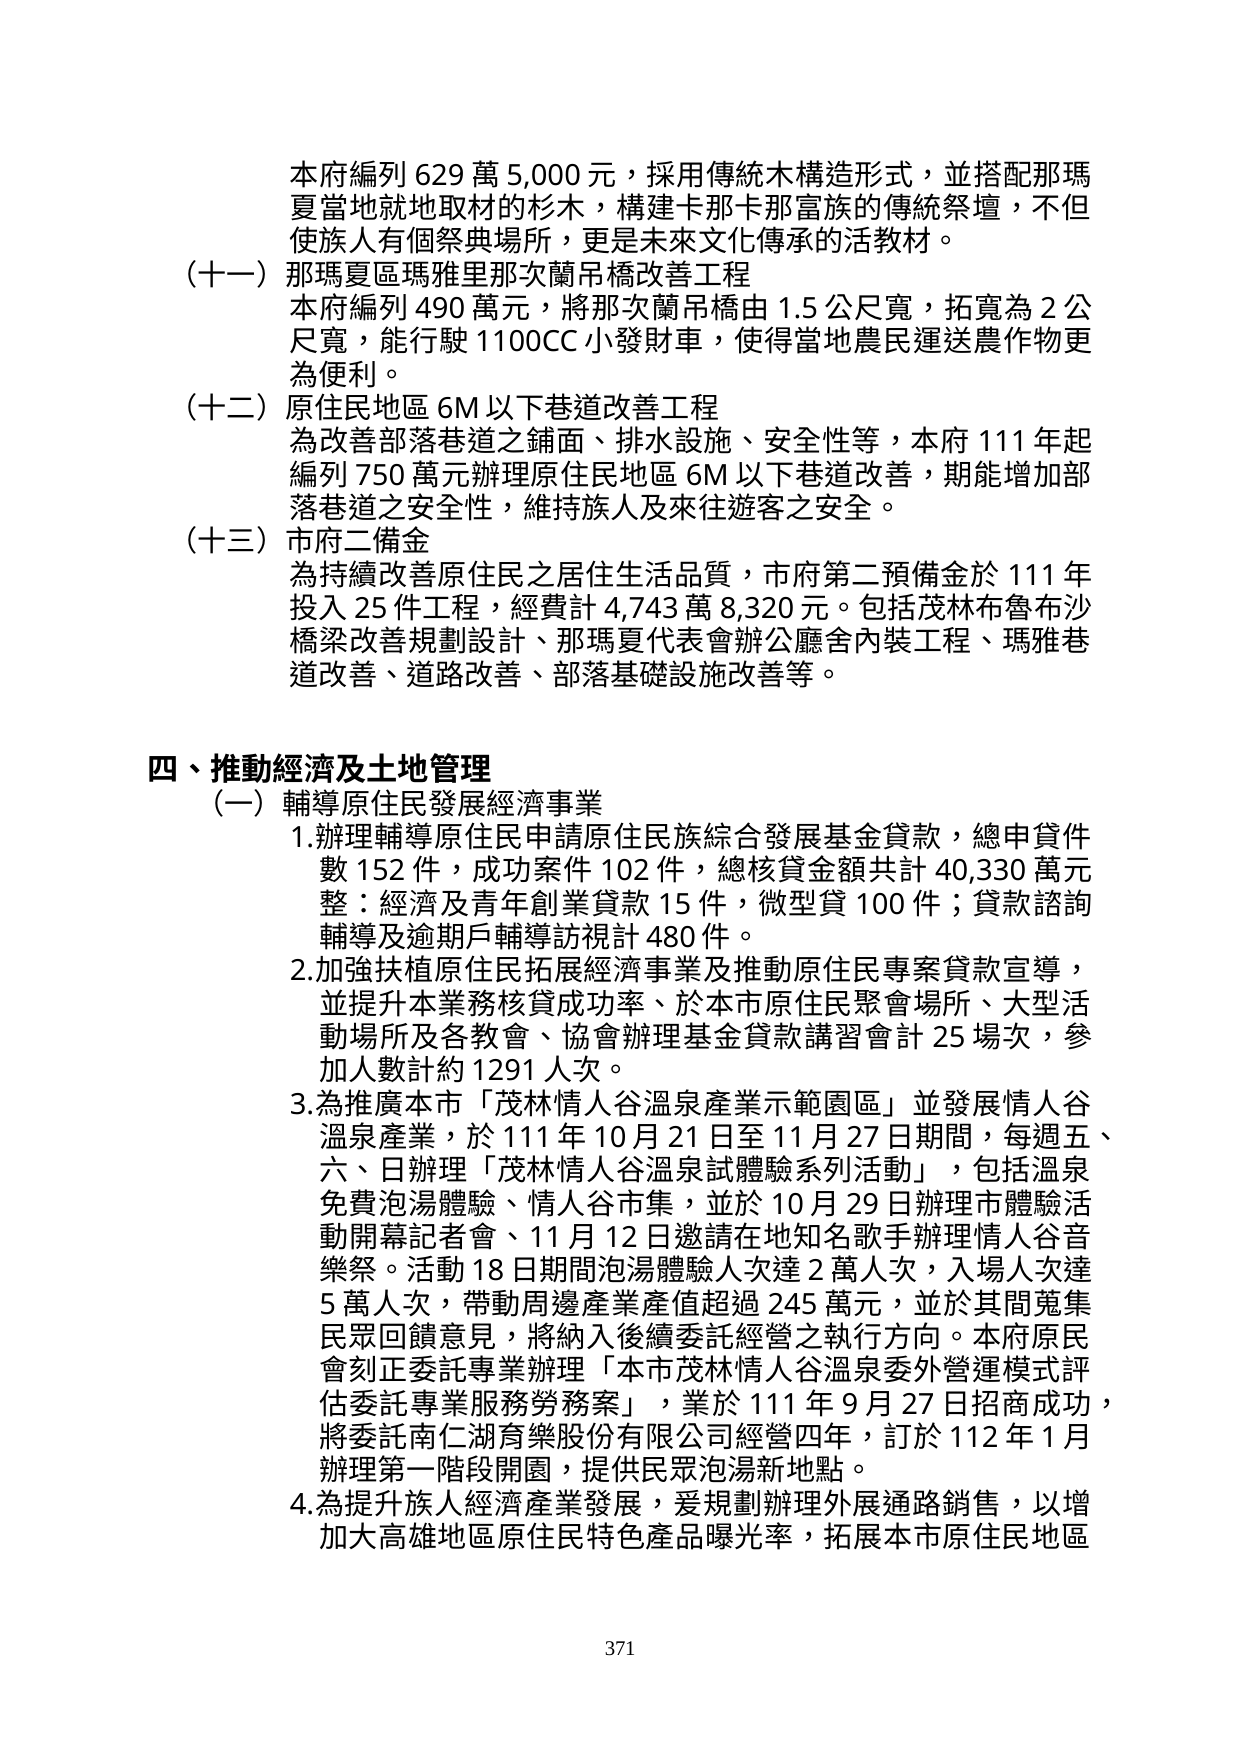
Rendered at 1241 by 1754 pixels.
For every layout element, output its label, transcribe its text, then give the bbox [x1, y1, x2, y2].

text （十一）那瑪夏區瑪雅里那次蘭吊橋改善工程 [168, 258, 1092, 292]
text （十二）原住民地區6M以下巷道改善工程 [168, 392, 1092, 425]
text 4.為提升族人經濟產業發展，爰規劃辦理外展通路銷售，以增加大高雄地區原住民特色產品曝光率，拓展本市原住民地區 [289, 1487, 1092, 1554]
text 本府編列629萬5,000元，採用傳統木構造形式，並搭配那瑪夏當地就地取材的杉木，構建卡那卡那富族的傳統祭壇，不但使族人有個祭典場所，更是未來文化傳承的活教材。 [289, 158, 1092, 258]
text 為改善部落巷道之鋪面、排水設施、安全性等，本府111年起編列750萬元辦理原住民地區6M以下巷道改善，期能增加部落巷道之安全性，維持族人及來往遊客之安全。 [289, 425, 1092, 525]
text （十三）市府二備金 [168, 525, 1092, 558]
text 本府編列490萬元，將那次蘭吊橋由1.5公尺寬，拓寬為2公尺寬，能行駛1100CC小發財車，使得當地農民運送農作物更為便利。 [289, 292, 1092, 392]
text 為持續改善原住民之居住生活品質，市府第二預備金於111年投入25件工程，經費計4,743萬8,320元。包括茂林布魯布沙橋梁改善規劃設計、那瑪夏代表會辦公廳舍內裝工程、瑪雅巷道改善、道路改善、部落基礎設施改善等。 [289, 558, 1092, 692]
text 3.為推廣本市「茂林情人谷溫泉產業示範園區」並發展情人谷溫泉產業，於111年10月21日至11月27日期間，每週五、六、日辦理「茂林情人谷溫泉試體驗系列活動」，包括溫泉免費泡湯體驗、情人谷市集，並於10月29日辦理市體驗活動開幕記者會、11月12日邀請在地知名歌手辦理情人谷音樂祭。活動18日期間泡湯體驗人次達2萬人次，入場人次達5萬人次，帶動周邊產業產值超過245萬元，並於其間蒐集民眾回饋意見，將納入後續委託經營之執行方向。本府原民會刻正委託專業辦理「本市茂林情人谷溫泉委外營運模式評估委託專業服務勞務案」，業於111年9月27日招商成功，將委託南仁湖育樂股份有限公司經營四年，訂於112年1月辦理第一階段開園，提供民眾泡湯新地點。 [289, 1087, 1092, 1487]
text 四、推動經濟及土地管理 [148, 754, 1092, 787]
text （一）輔導原住民發展經濟事業 [195, 787, 1092, 821]
text 1.辦理輔導原住民申請原住民族綜合發展基金貸款，總申貸件數152件，成功案件102件，總核貸金額共計40,330萬元整：經濟及青年創業貸款15件，微型貸100件；貸款諮詢輔導及逾期戶輔導訪視計480件。 [289, 821, 1092, 954]
text 2.加強扶植原住民拓展經濟事業及推動原住民專案貸款宣導，並提升本業務核貸成功率、於本市原住民聚會場所、大型活動場所及各教會、協會辦理基金貸款講習會計25場次，參加人數計約1291人次。 [289, 954, 1092, 1087]
